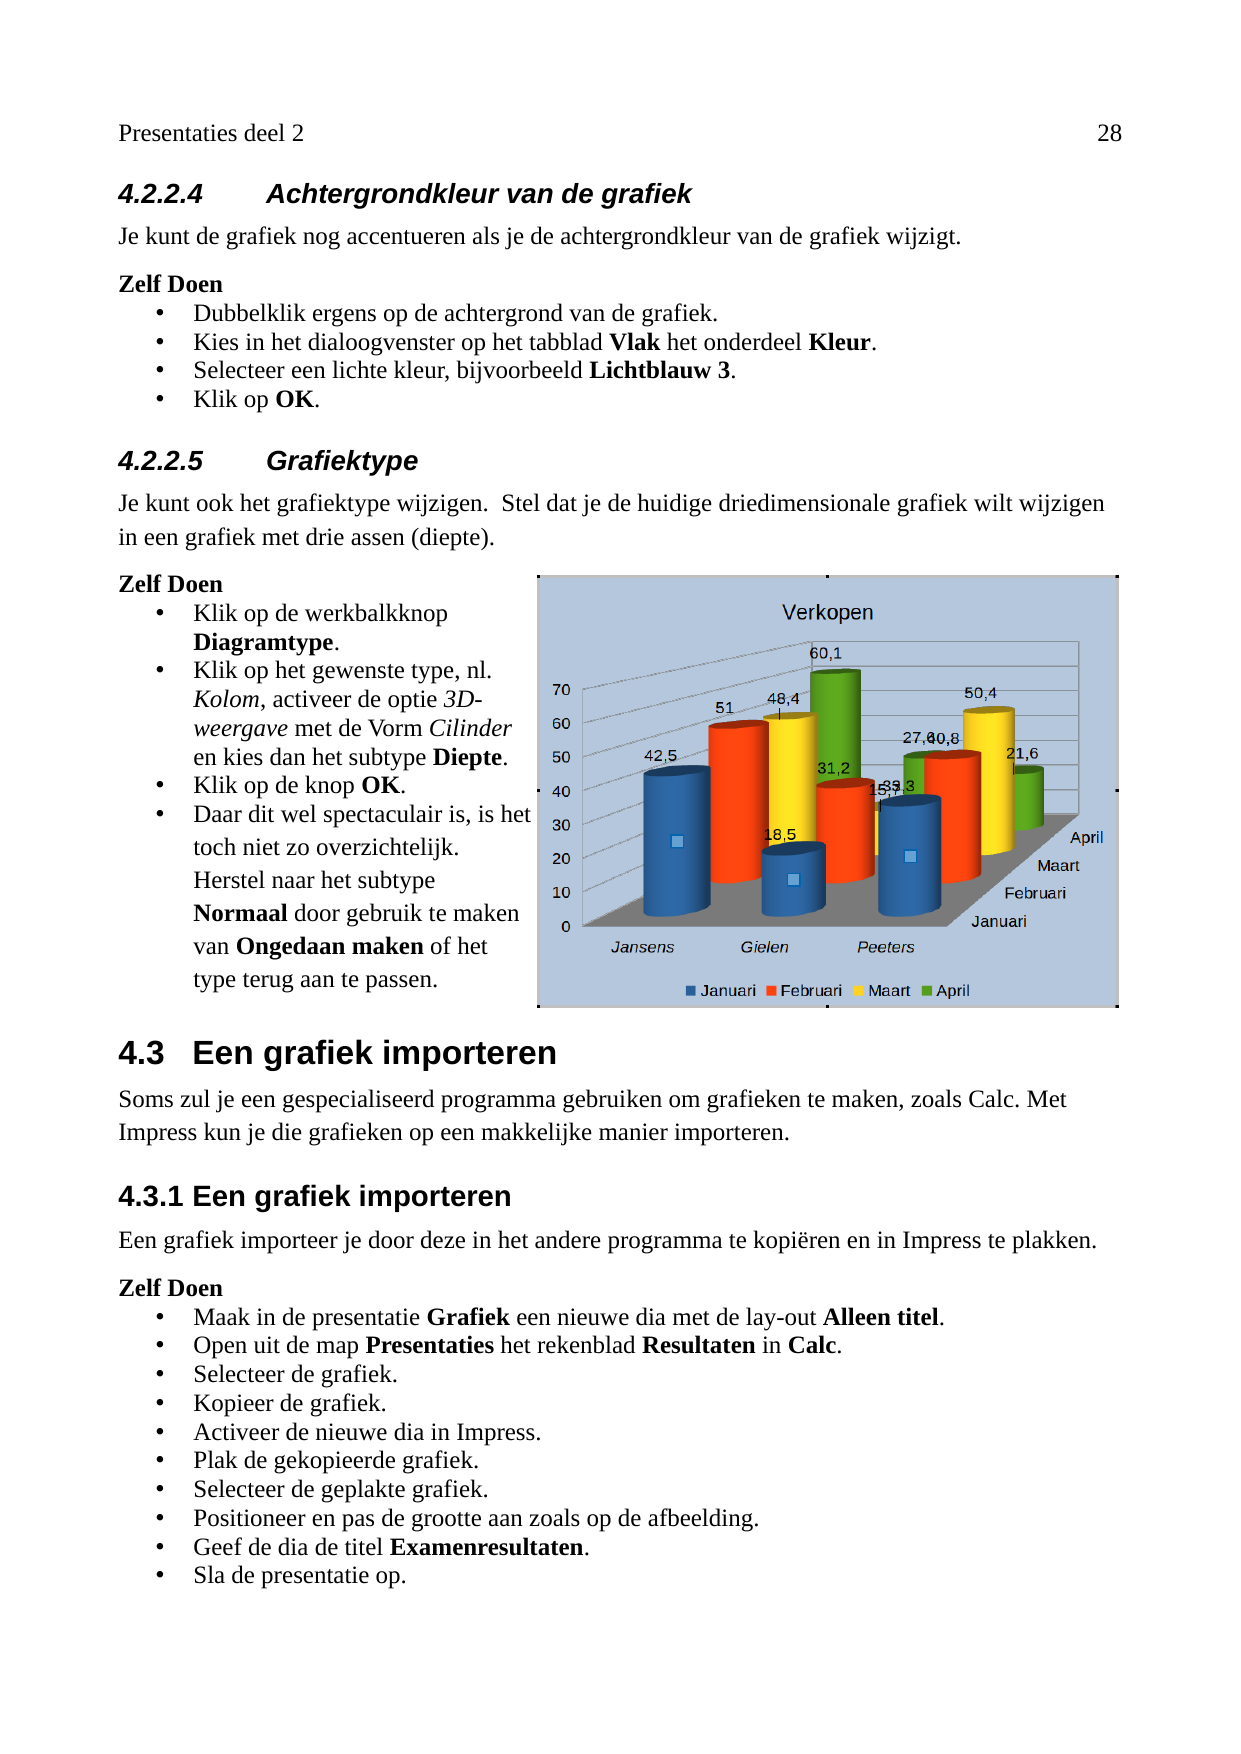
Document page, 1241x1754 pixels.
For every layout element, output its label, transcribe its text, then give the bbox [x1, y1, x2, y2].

list Positioneer en pas de grootte aan zoals op de afbeelding. [156, 1503, 1122, 1532]
picture [532, 569, 1123, 1013]
list Activeer de nieuwe dia in Impress. [156, 1417, 1122, 1445]
subtitle Grafiektype [118, 444, 1122, 476]
subtitle Een grafiek importeren [118, 1033, 1122, 1071]
subtitle Een grafiek importeren [118, 1179, 1122, 1213]
list Kopieer de grafiek. [156, 1388, 1122, 1417]
list Selecteer de grafiek. [156, 1359, 1122, 1388]
list Open uit de map Presentaties het rekenblad Resultaten in Calc. [156, 1330, 1122, 1359]
list Maak in de presentatie Grafiek een nieuwe dia met de lay-out Alleen titel. [156, 1302, 1122, 1330]
subtitle Achtergrondkleur van de grafiek [118, 177, 1122, 209]
list Selecteer een lichte kleur, bijvoorbeeld Lichtblauw 3. [156, 355, 1122, 384]
list Kies in het dialoogvenster op het tabblad Vlak het onderdeel Kleur. [156, 327, 1122, 355]
list Sla de presentatie op. [156, 1560, 1122, 1589]
text Een grafiek importeer je door deze in het andere programma te kopiëren en in Impress te plakken. [118, 1225, 1122, 1254]
list Selecteer de geplakte grafiek. [156, 1474, 1122, 1503]
list Plak de gekopieerde grafiek. [156, 1445, 1122, 1474]
text Je kunt de grafiek nog accentueren als je de achtergrondkleur van de grafiek wijzigt. [118, 221, 1122, 250]
list Klik op de knop OK. [156, 770, 532, 799]
text Zelf Doen [118, 1273, 1122, 1302]
text Je kunt ook het grafiektype wijzigen. Stel dat je de huidige driedimensionale grafiek wilt wijzigen in een grafiek met drie assen (diepte). [118, 488, 1122, 550]
list Klik op het gewenste type, nl. Kolom, activeer de optie 3D-weergave met de Vorm Cilinder en kies dan het subtype Diepte. [156, 655, 532, 770]
text Zelf Doen [118, 269, 1122, 298]
list Daar dit wel spectaculair is, is het toch niet zo overzichtelijk. Herstel naar het subtype Normaal door gebruik te maken van Ongedaan maken of het type terug aan te passen. [156, 799, 532, 993]
list Klik op de werkbalkknop Diagramtype. [156, 598, 532, 655]
text Soms zul je een gespecialiseerd programma gebruiken om grafieken te maken, zoals Calc. Met Impress kun je die grafieken op een makkelijke manier importeren. [118, 1084, 1122, 1146]
list Klik op OK. [156, 384, 1122, 413]
list Dubbelklik ergens op de achtergrond van de grafiek. [156, 298, 1122, 327]
list Geef de dia de titel Examenresultaten. [156, 1532, 1122, 1560]
text Zelf Doen [118, 569, 532, 598]
